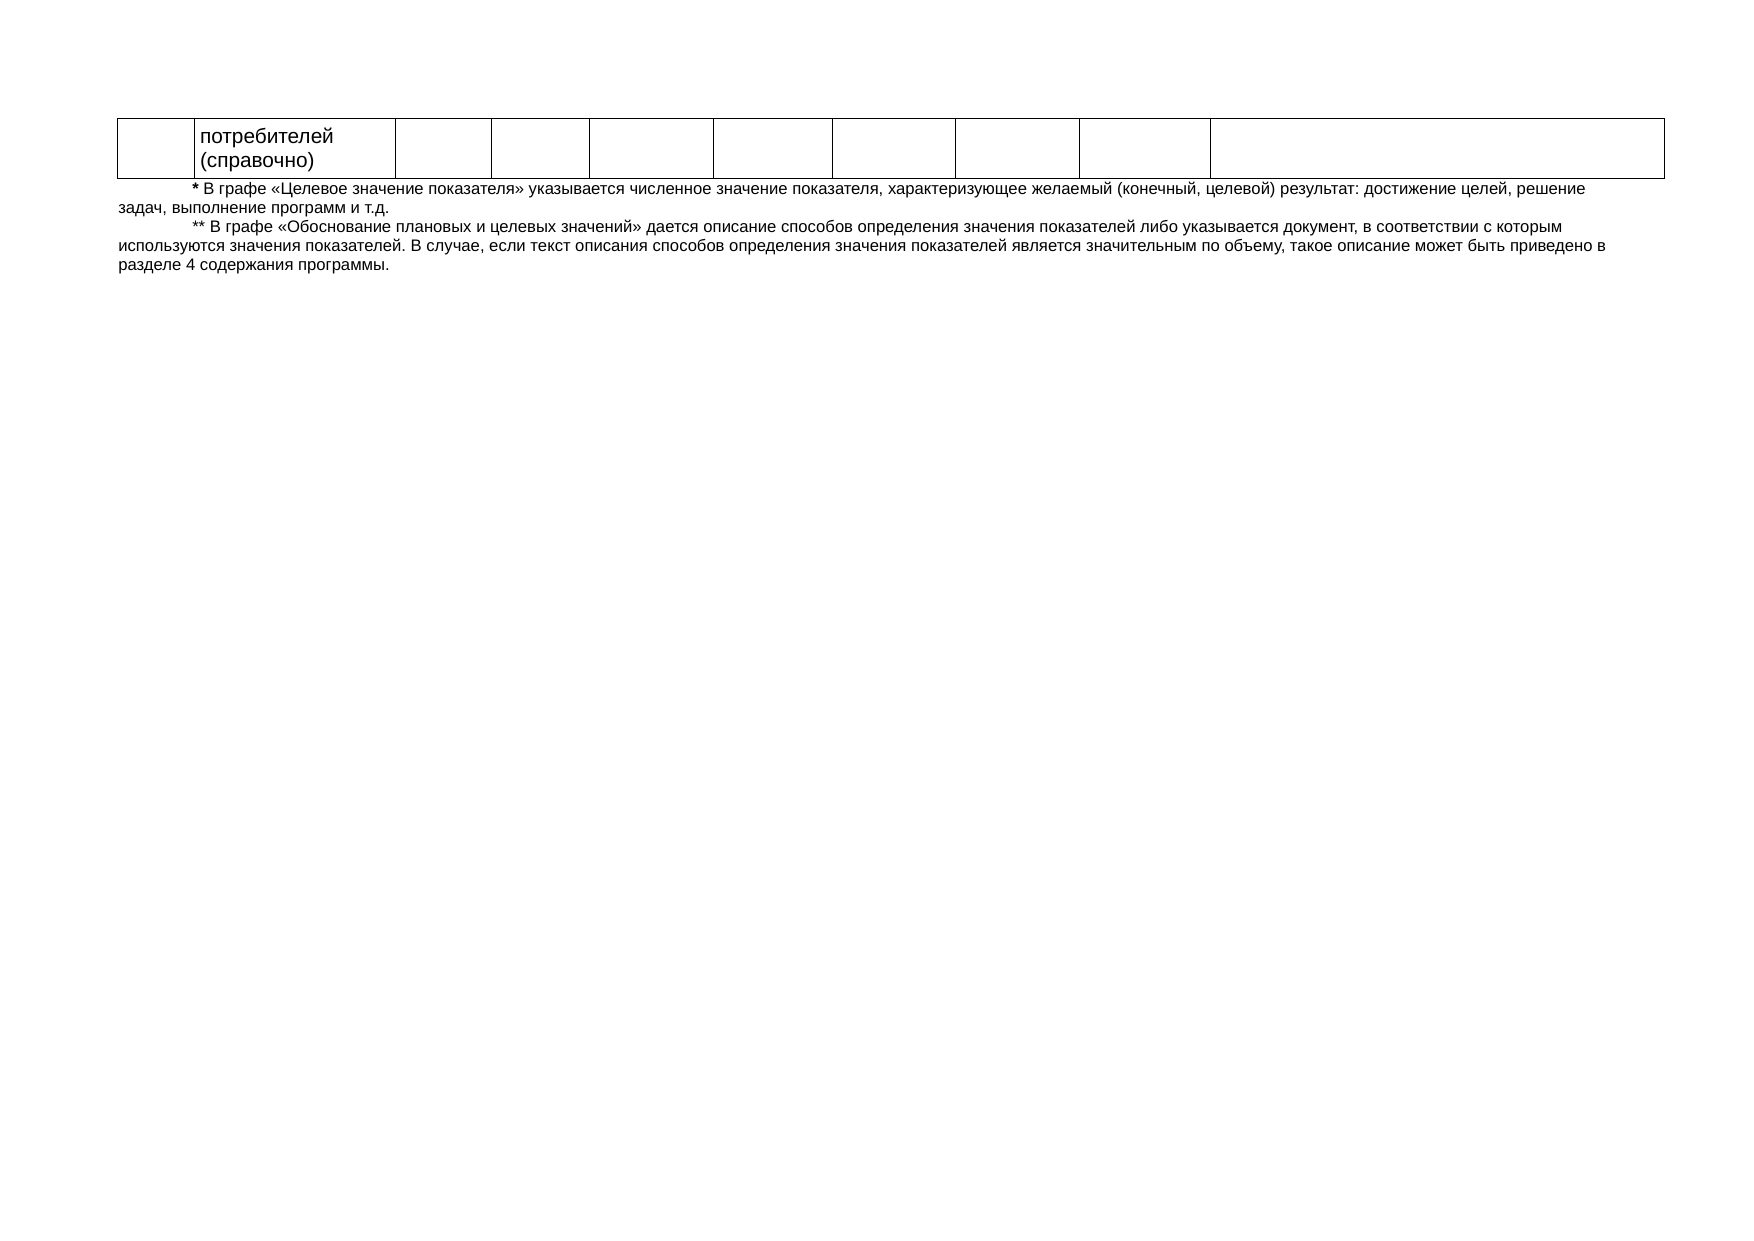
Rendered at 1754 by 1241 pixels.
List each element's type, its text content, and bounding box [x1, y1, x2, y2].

table_cell [1211, 119, 1664, 178]
table_cell [956, 119, 1079, 178]
text ** В графе «Обоснование плановых и целевых значений» дается описание способов определения значения показателей либо указывается документ, в соответствии с которым используются значения показателей. В случае, если текст описания способов определения значения показателей является значительным по объему, такое описание может быть приведено в разделе 4 содержания программы. [118, 217, 1636, 274]
text * В графе «Целевое значение показателя» указывается численное значение показателя, характеризующее желаемый (конечный, целевой) результат: достижение целей, решение задач, выполнение программ и т.д. [118, 179, 1636, 217]
table_cell потребителей (справочно) [195, 119, 395, 178]
table_cell [118, 119, 194, 178]
table_cell [590, 119, 713, 178]
table_cell [833, 119, 955, 178]
table_cell [492, 119, 589, 178]
table_cell [396, 119, 491, 178]
table_cell [1080, 119, 1210, 178]
table_cell [714, 119, 832, 178]
